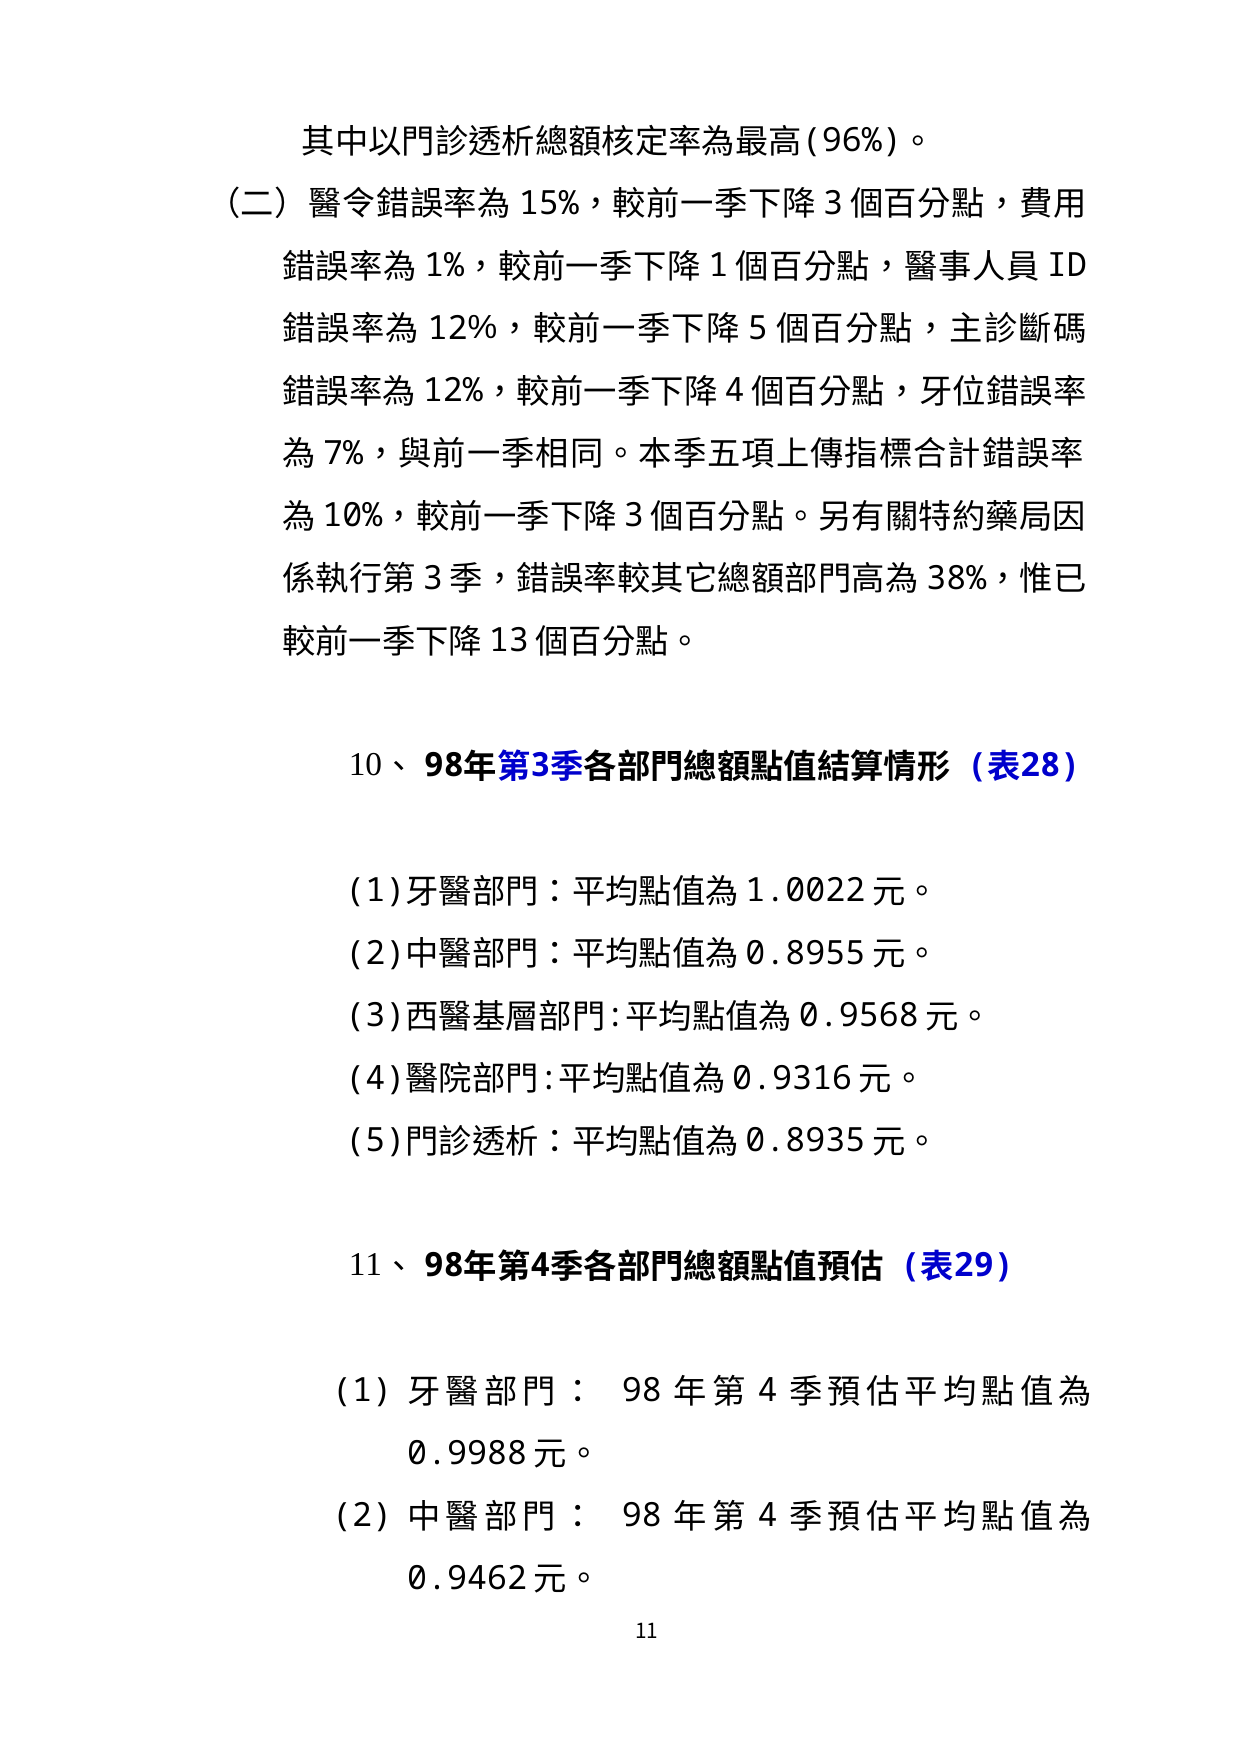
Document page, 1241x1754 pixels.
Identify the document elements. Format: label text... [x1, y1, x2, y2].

list 醫院部門:平均點值為0.9316元。 [345, 1034, 1093, 1097]
list 中醫部門： 98年第4季預估平均點值為0.9462元。 [332, 1472, 1093, 1597]
text （二）醫令錯誤率為15%，較前一季下降3個百分點，費用錯誤率為1%，較前一季下降1個百分點，醫事人員ID錯誤率為12%，較前一季下降5個百分點，主診斷碼錯誤率為12%，較前一季下降4個百分點，牙位錯誤率為7%，與前一季相同。本季五項上傳指標合計錯誤率為10%，較前一季下降3個百分點。另有關特約藥局因係執行第3季，錯誤率較其它總額部門高為38%，惟已較前一季下降13個百分點。 [207, 159, 1087, 659]
list 門診透析：平均點值為0.8935元。 [345, 1097, 1093, 1159]
list 牙醫部門： 98年第4季預估平均點值為0.9988元。 [332, 1347, 1093, 1472]
list 中醫部門：平均點值為0.8955元。 [345, 909, 1093, 972]
list 98年第4季各部門總額點值預估 (表29) [348, 1222, 1093, 1284]
text 其中以門診透析總額核定率為最高(96%)。 [207, 97, 1093, 159]
list 牙醫部門：平均點值為1.0022元。 [345, 847, 1093, 909]
list 西醫基層部門:平均點值為0.9568元。 [345, 972, 1093, 1034]
list 98年第3季各部門總額點值結算情形 (表28) [348, 722, 1093, 784]
